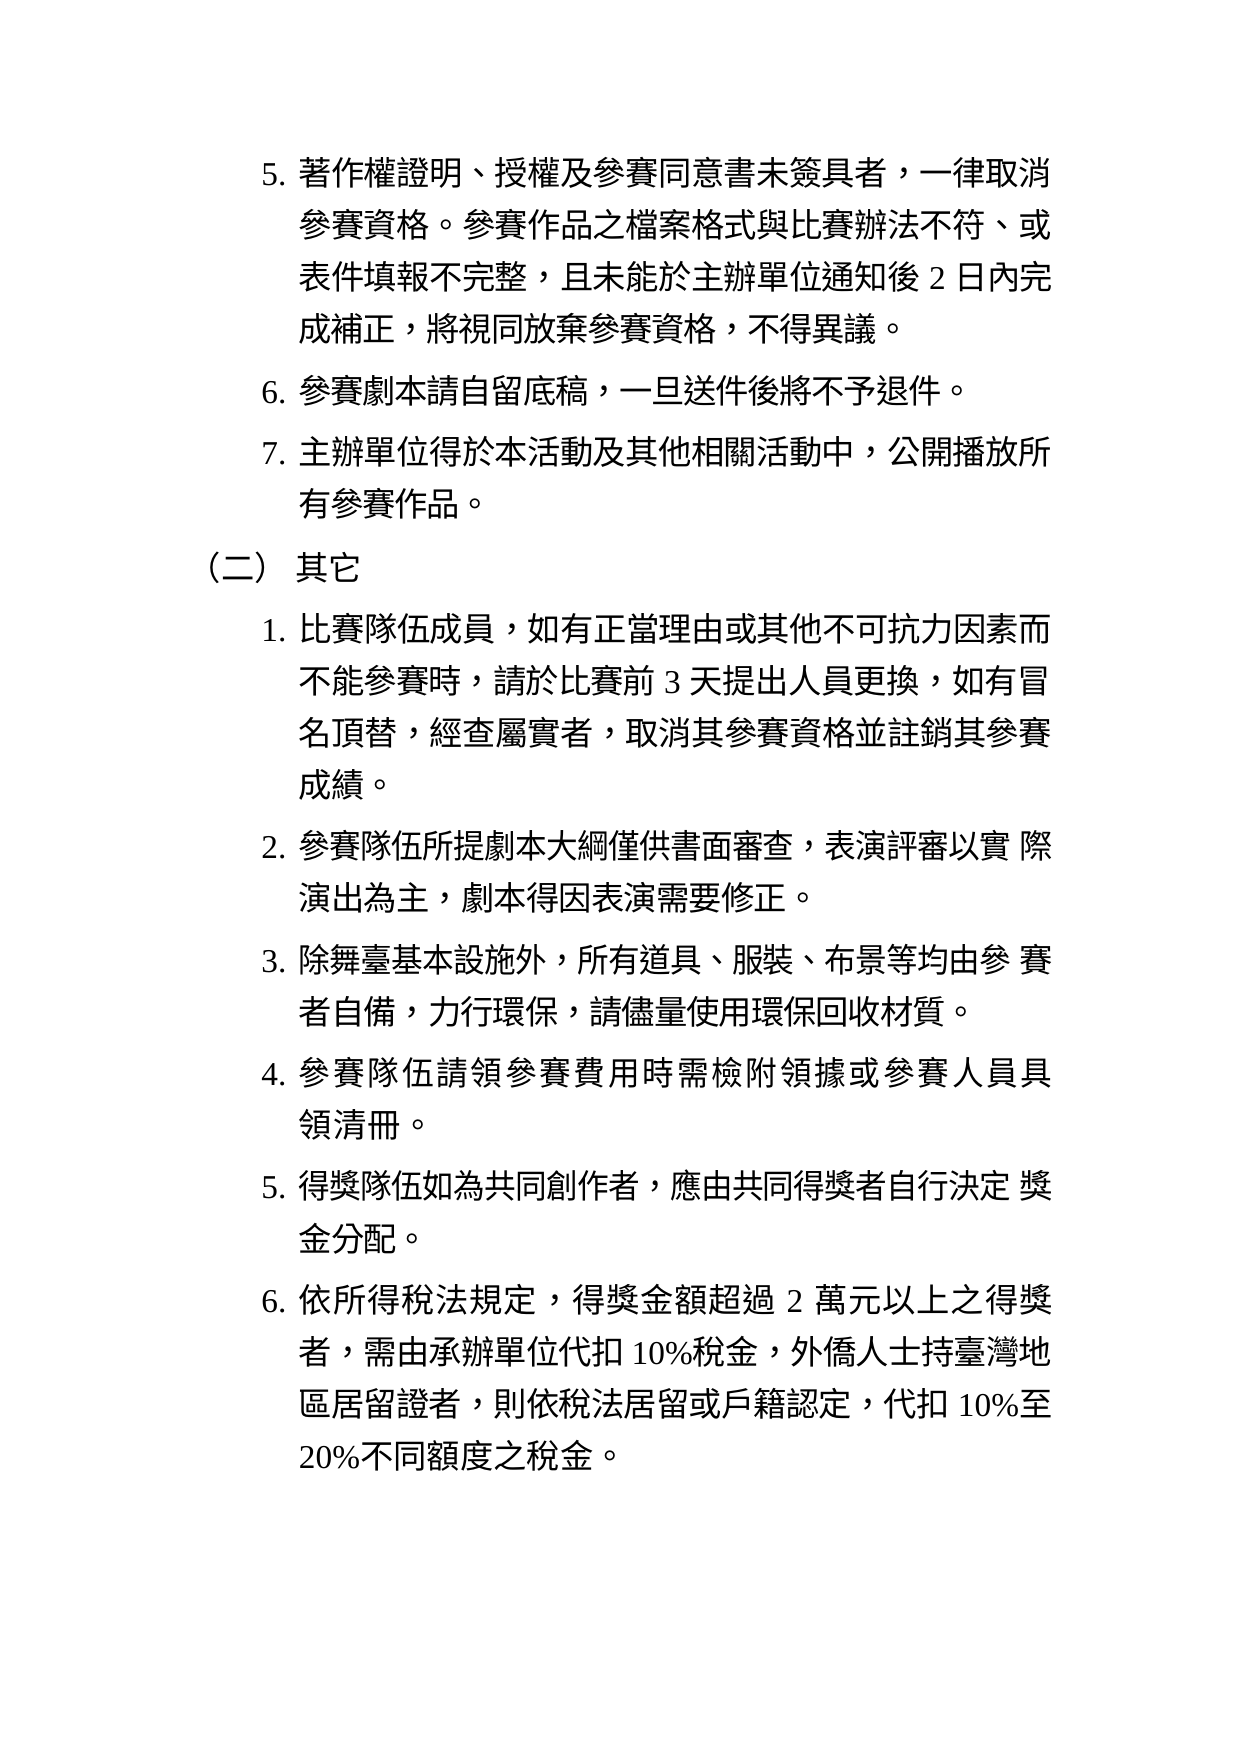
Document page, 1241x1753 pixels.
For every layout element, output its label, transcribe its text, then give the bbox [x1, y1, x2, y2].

list 參賽隊伍所提劇本大綱僅供書面審查，表演評審以實 際演出為主，劇本得因表演需要修正。 [261, 817, 1053, 921]
list 參賽劇本請自留底稿，一旦送件後將不予退件。 [261, 361, 1053, 413]
text （二） 其它 [187, 542, 1157, 590]
list 除舞臺基本設施外，所有道具、服裝、布景等均由參 賽者自備，力行環保，請儘量使用環保回收材質。 [261, 930, 1053, 1034]
list 得獎隊伍如為共同創作者，應由共同得獎者自行決定 獎金分配。 [261, 1157, 1053, 1261]
list 著作權證明、授權及參賽同意書未簽具者，一律取消參賽資格。參賽作品之檔案格式與比賽辦法不符、或 表件填報不完整，且未能於主辦單位通知後 2 日內完成補正，將視同放棄參賽資格，不得異議。 [261, 144, 1053, 352]
list 比賽隊伍成員，如有正當理由或其他不可抗力因素而不能參賽時，請於比賽前 3 天提出人員更換，如有冒名頂替，經查屬實者，取消其參賽資格並註銷其參賽成績。 [261, 599, 1053, 808]
list 主辦單位得於本活動及其他相關活動中，公開播放所 有參賽作品。 [261, 423, 1053, 527]
list 參賽隊伍請領參賽費用時需檢附領據或參賽人員具 領清冊。 [261, 1044, 1053, 1148]
list 依所得稅法規定，得獎金額超過 2 萬元以上之得獎者，需由承辦單位代扣 10%稅金，外僑人士持臺灣地區居留證者，則依稅法居留或戶籍認定，代扣 10%至20%不同額度之稅金。 [261, 1271, 1053, 1479]
